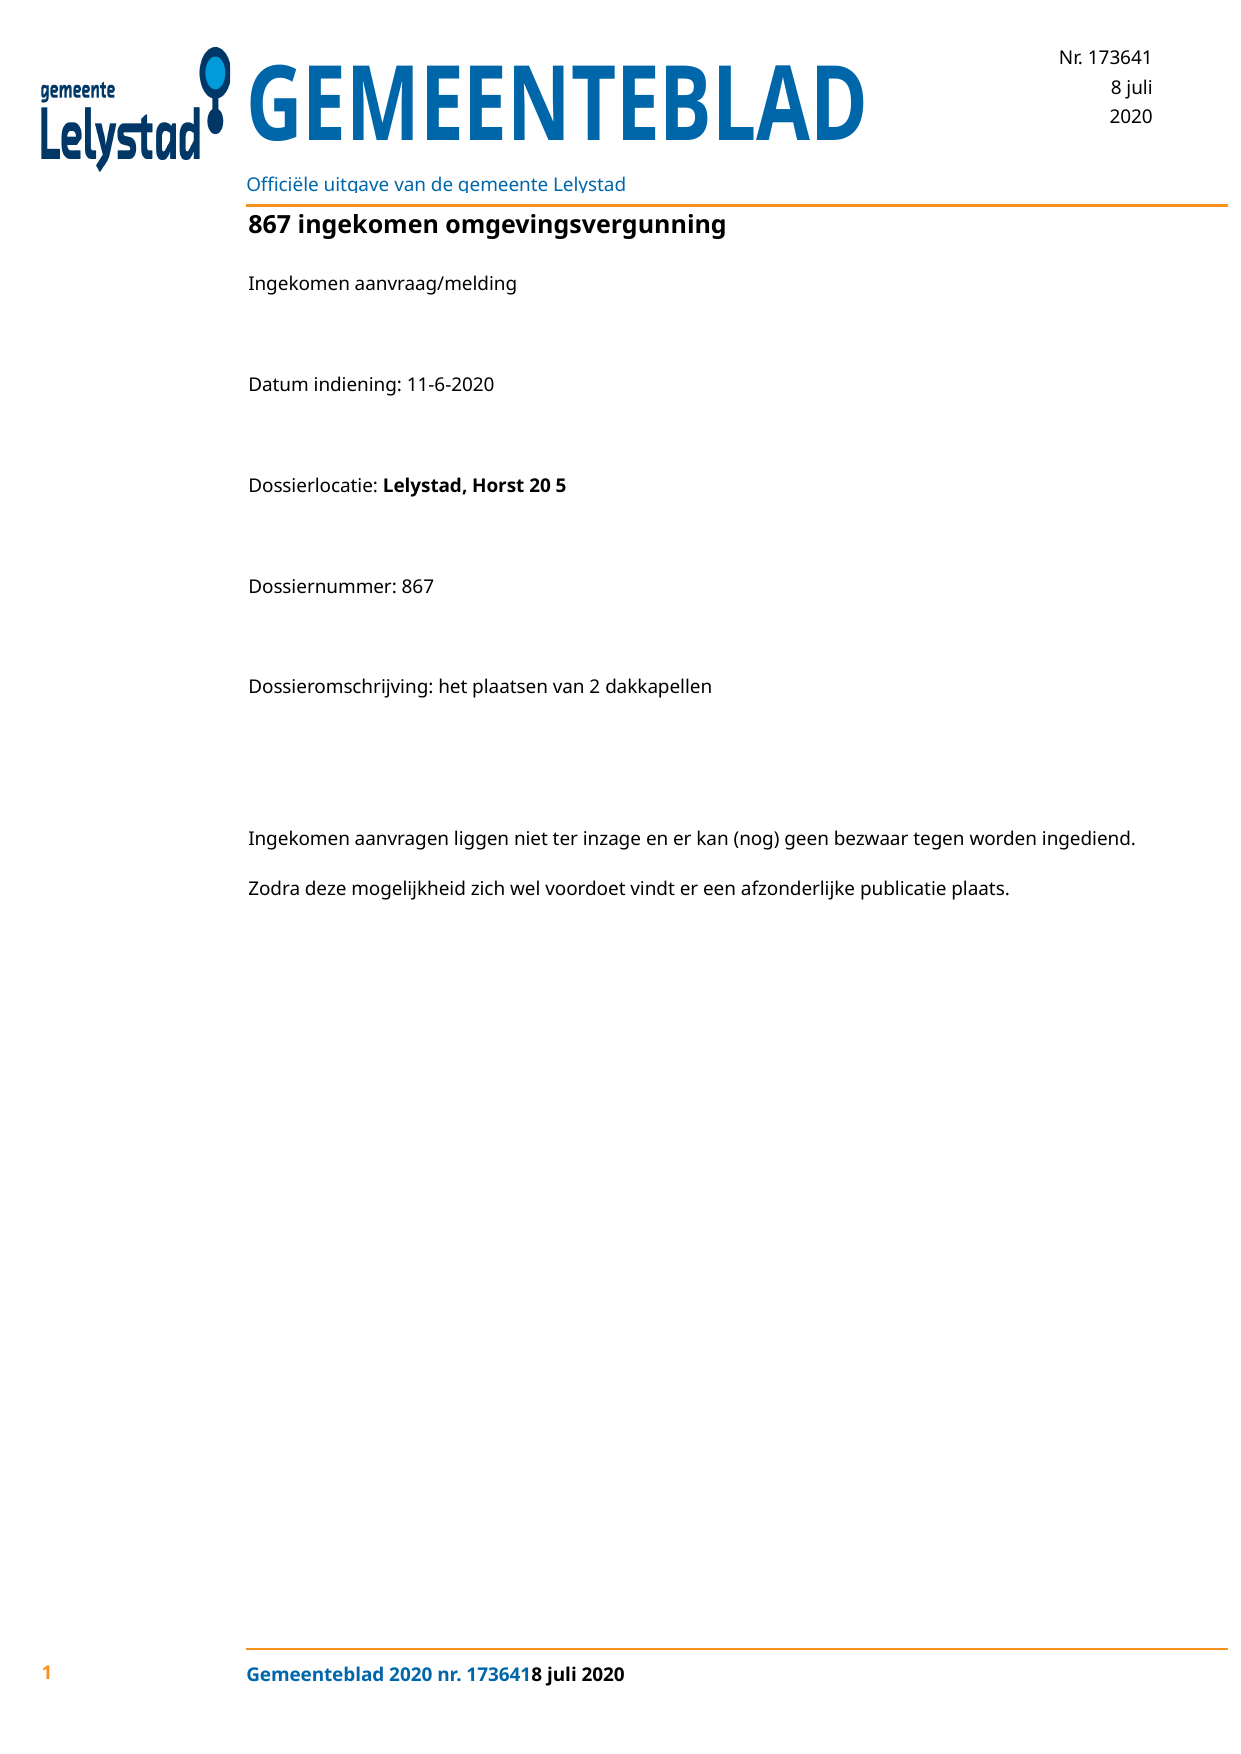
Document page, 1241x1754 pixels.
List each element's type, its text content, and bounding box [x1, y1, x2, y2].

text Datum indiening: 11-6-2020 [248, 371, 1152, 397]
text Zodra deze mogelijkheid zich wel voordoet vindt er een afzonderlijke publicatie plaats. [248, 875, 1152, 901]
text 867 ingekomen omgevingsvergunning [248, 207, 1152, 241]
text Ingekomen aanvraag/melding [248, 270, 1152, 296]
text Dossierlocatie: Lelystad, Horst 20 5 [248, 472, 1152, 498]
picture [41, 47, 231, 172]
text Dossieromschrijving: het plaatsen van 2 dakkapellen [248, 674, 1152, 699]
text Dossiernummer: 867 [248, 573, 1152, 598]
text Ingekomen aanvragen liggen niet ter inzage en er kan (nog) geen bezwaar tegen worden ingediend. [248, 825, 1152, 851]
